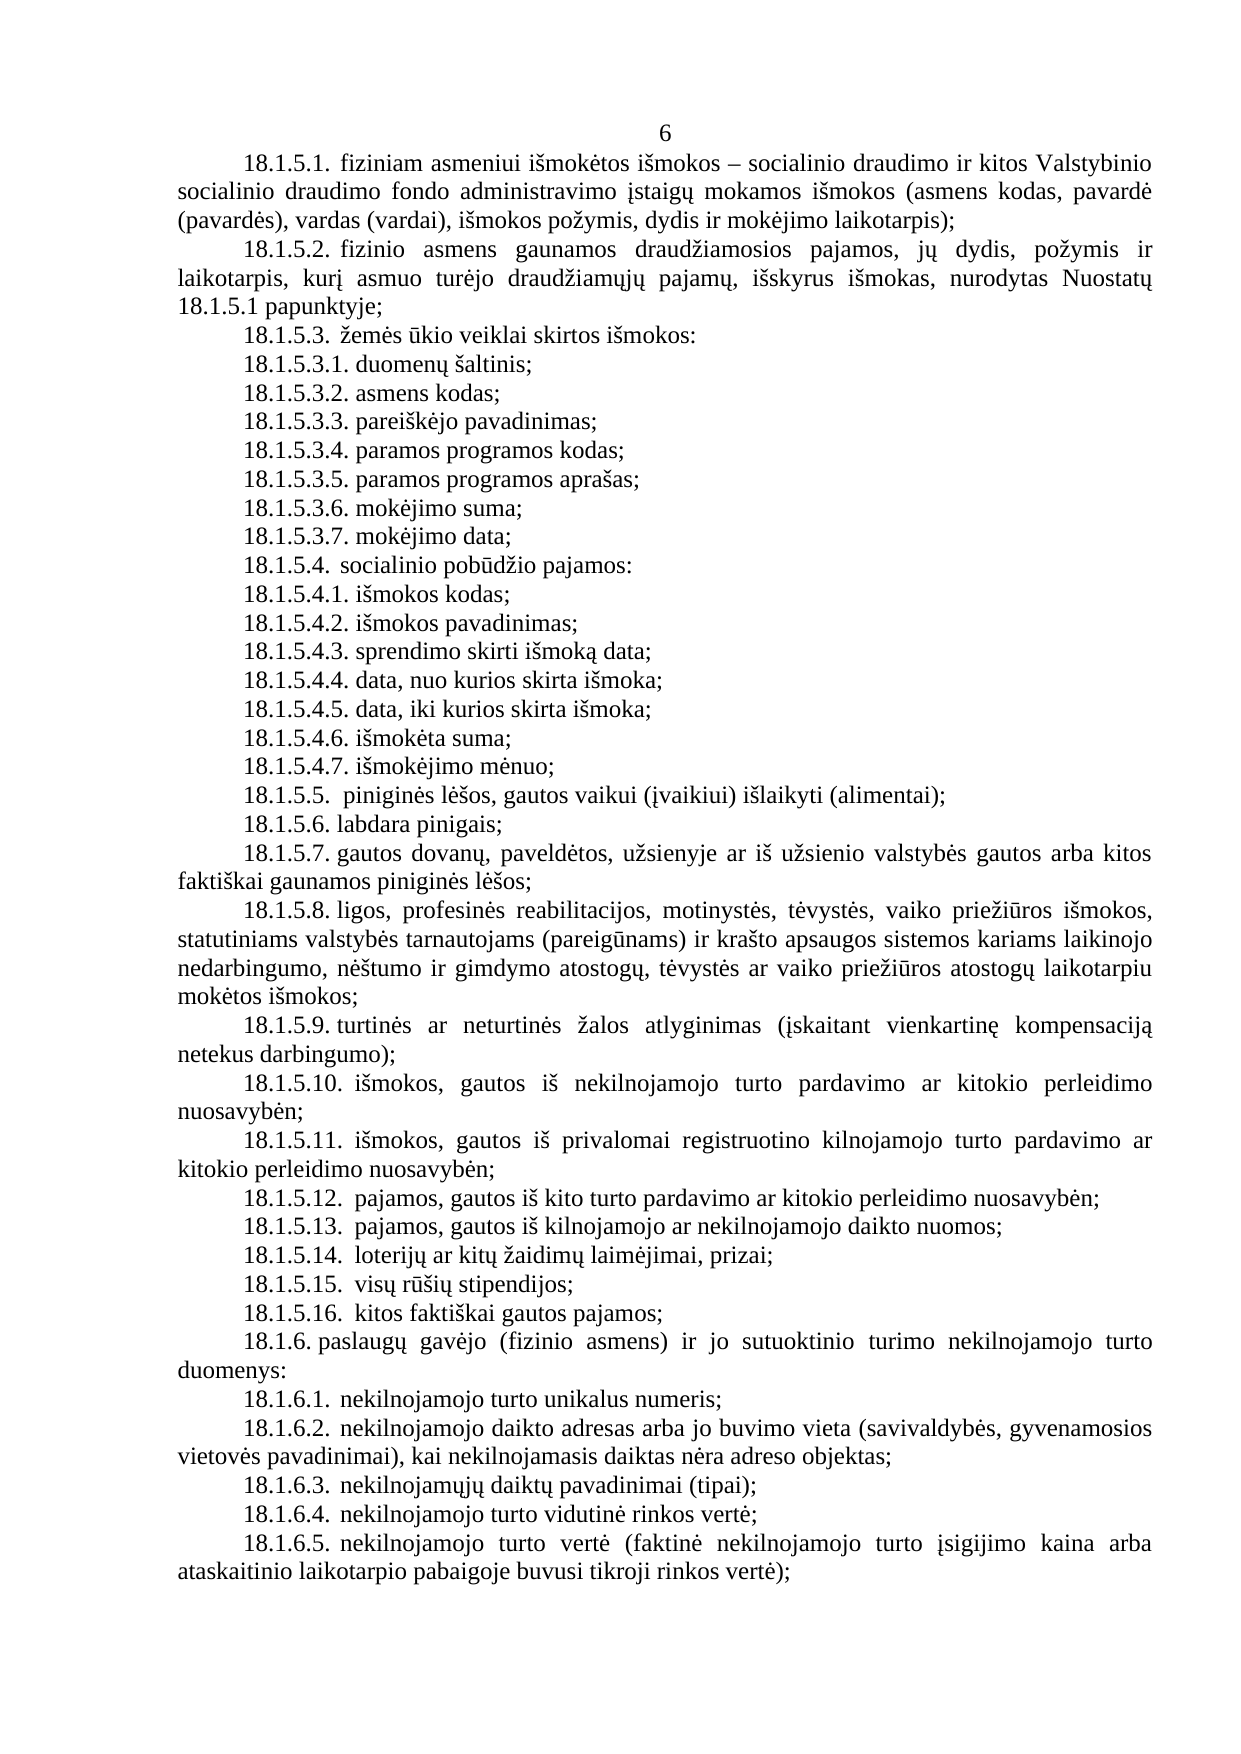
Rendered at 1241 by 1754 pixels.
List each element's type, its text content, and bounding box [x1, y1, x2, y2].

text 18.1.5.4.1. išmokos kodas; [243, 579, 1153, 608]
text 18.1.5.3.4. paramos programos kodas; [243, 435, 1153, 464]
text 18.1.5.13. pajamos, gautos iš kilnojamojo ar nekilnojamojo daikto nuomos; [177, 1211, 1153, 1240]
text 18.1.5.9. turtinės ar neturtinės žalos atlyginimas (įskaitant vienkartinę kompensaciją netekus darbingumo); [177, 1010, 1153, 1068]
text 18.1.5.4.2. išmokos pavadinimas; [243, 608, 1153, 636]
text 18.1.5.3.3. pareiškėjo pavadinimas; [243, 406, 1153, 435]
text 18.1.6.5. nekilnojamojo turto vertė (faktinė nekilnojamojo turto įsigijimo kaina arba ataskaitinio laikotarpio pabaigoje buvusi tikroji rinkos vertė); [177, 1528, 1153, 1585]
text 18.1.5.4.4. data, nuo kurios skirta išmoka; [243, 665, 1153, 694]
text 18.1.5.11. išmokos, gautos iš privalomai registruotino kilnojamojo turto pardavimo ar kitokio perleidimo nuosavybėn; [177, 1125, 1153, 1183]
text 18.1.5.4.5. data, iki kurios skirta išmoka; [243, 694, 1153, 723]
text 18.1.5.6. labdara pinigais; [177, 809, 1153, 838]
text 18.1.5.4.7. išmokėjimo mėnuo; [243, 751, 1153, 780]
text 18.1.5.14. loterijų ar kitų žaidimų laimėjimai, prizai; [177, 1240, 1153, 1269]
text 18.1.5.3.2. asmens kodas; [243, 378, 1153, 406]
text 18.1.6.2. nekilnojamojo daikto adresas arba jo buvimo vieta (savivaldybės, gyvenamosios vietovės pavadinimai), kai nekilnojamasis daiktas nėra adreso objektas; [177, 1413, 1153, 1470]
text 18.1.6.3. nekilnojamųjų daiktų pavadinimai (tipai); [177, 1470, 1153, 1499]
text 18.1.5.3.7. mokėjimo data; [243, 521, 1153, 550]
text 18.1.5.2. fizinio asmens gaunamos draudžiamosios pajamos, jų dydis, požymis ir laikotarpis, kurį asmuo turėjo draudžiamųjų pajamų, išskyrus išmokas, nurodytas Nuostatų 18.1.5.1 papunktyje; [177, 234, 1153, 320]
text 18.1.5.7. gautos dovanų, paveldėtos, užsienyje ar iš užsienio valstybės gautos arba kitos faktiškai gaunamos piniginės lėšos; [177, 838, 1153, 895]
text 18.1.5.1. fiziniam asmeniui išmokėtos išmokos – socialinio draudimo ir kitos Valstybinio socialinio draudimo fondo administravimo įstaigų mokamos išmokos (asmens kodas, pavardė (pavardės), vardas (vardai), išmokos požymis, dydis ir mokėjimo laikotarpis); [177, 148, 1153, 234]
text 18.1.5.8. ligos, profesinės reabilitacijos, motinystės, tėvystės, vaiko priežiūros išmokos, statutiniams valstybės tarnautojams (pareigūnams) ir krašto apsaugos sistemos kariams laikinojo nedarbingumo, nėštumo ir gimdymo atostogų, tėvystės ar vaiko priežiūros atostogų laikotarpiu mokėtos išmokos; [177, 895, 1153, 1010]
text 18.1.5.4. socialinio pobūdžio pajamos: [243, 550, 1153, 579]
text 18.1.6. paslaugų gavėjo (fizinio asmens) ir jo sutuoktinio turimo nekilnojamojo turto duomenys: [177, 1326, 1153, 1384]
text 18.1.5.3.6. mokėjimo suma; [243, 493, 1153, 521]
text 18.1.5.3. žemės ūkio veiklai skirtos išmokos: [177, 320, 1153, 349]
text 18.1.6.4. nekilnojamojo turto vidutinė rinkos vertė; [177, 1499, 1153, 1528]
text 18.1.5.4.3. sprendimo skirti išmoką data; [243, 636, 1153, 665]
text 18.1.5.12. pajamos, gautos iš kito turto pardavimo ar kitokio perleidimo nuosavybėn; [177, 1183, 1153, 1211]
text 18.1.5.4.6. išmokėta suma; [243, 723, 1153, 751]
text 18.1.6.1. nekilnojamojo turto unikalus numeris; [177, 1384, 1153, 1413]
text 18.1.5.15. visų rūšių stipendijos; [177, 1269, 1153, 1298]
text 18.1.5.10. išmokos, gautos iš nekilnojamojo turto pardavimo ar kitokio perleidimo nuosavybėn; [177, 1068, 1153, 1125]
text 18.1.5.3.1. duomenų šaltinis; [243, 349, 1153, 378]
text 18.1.5.3.5. paramos programos aprašas; [243, 464, 1153, 493]
text 18.1.5.5. piniginės lėšos, gautos vaikui (įvaikiui) išlaikyti (alimentai); [177, 780, 1153, 809]
text 18.1.5.16. kitos faktiškai gautos pajamos; [177, 1298, 1153, 1326]
